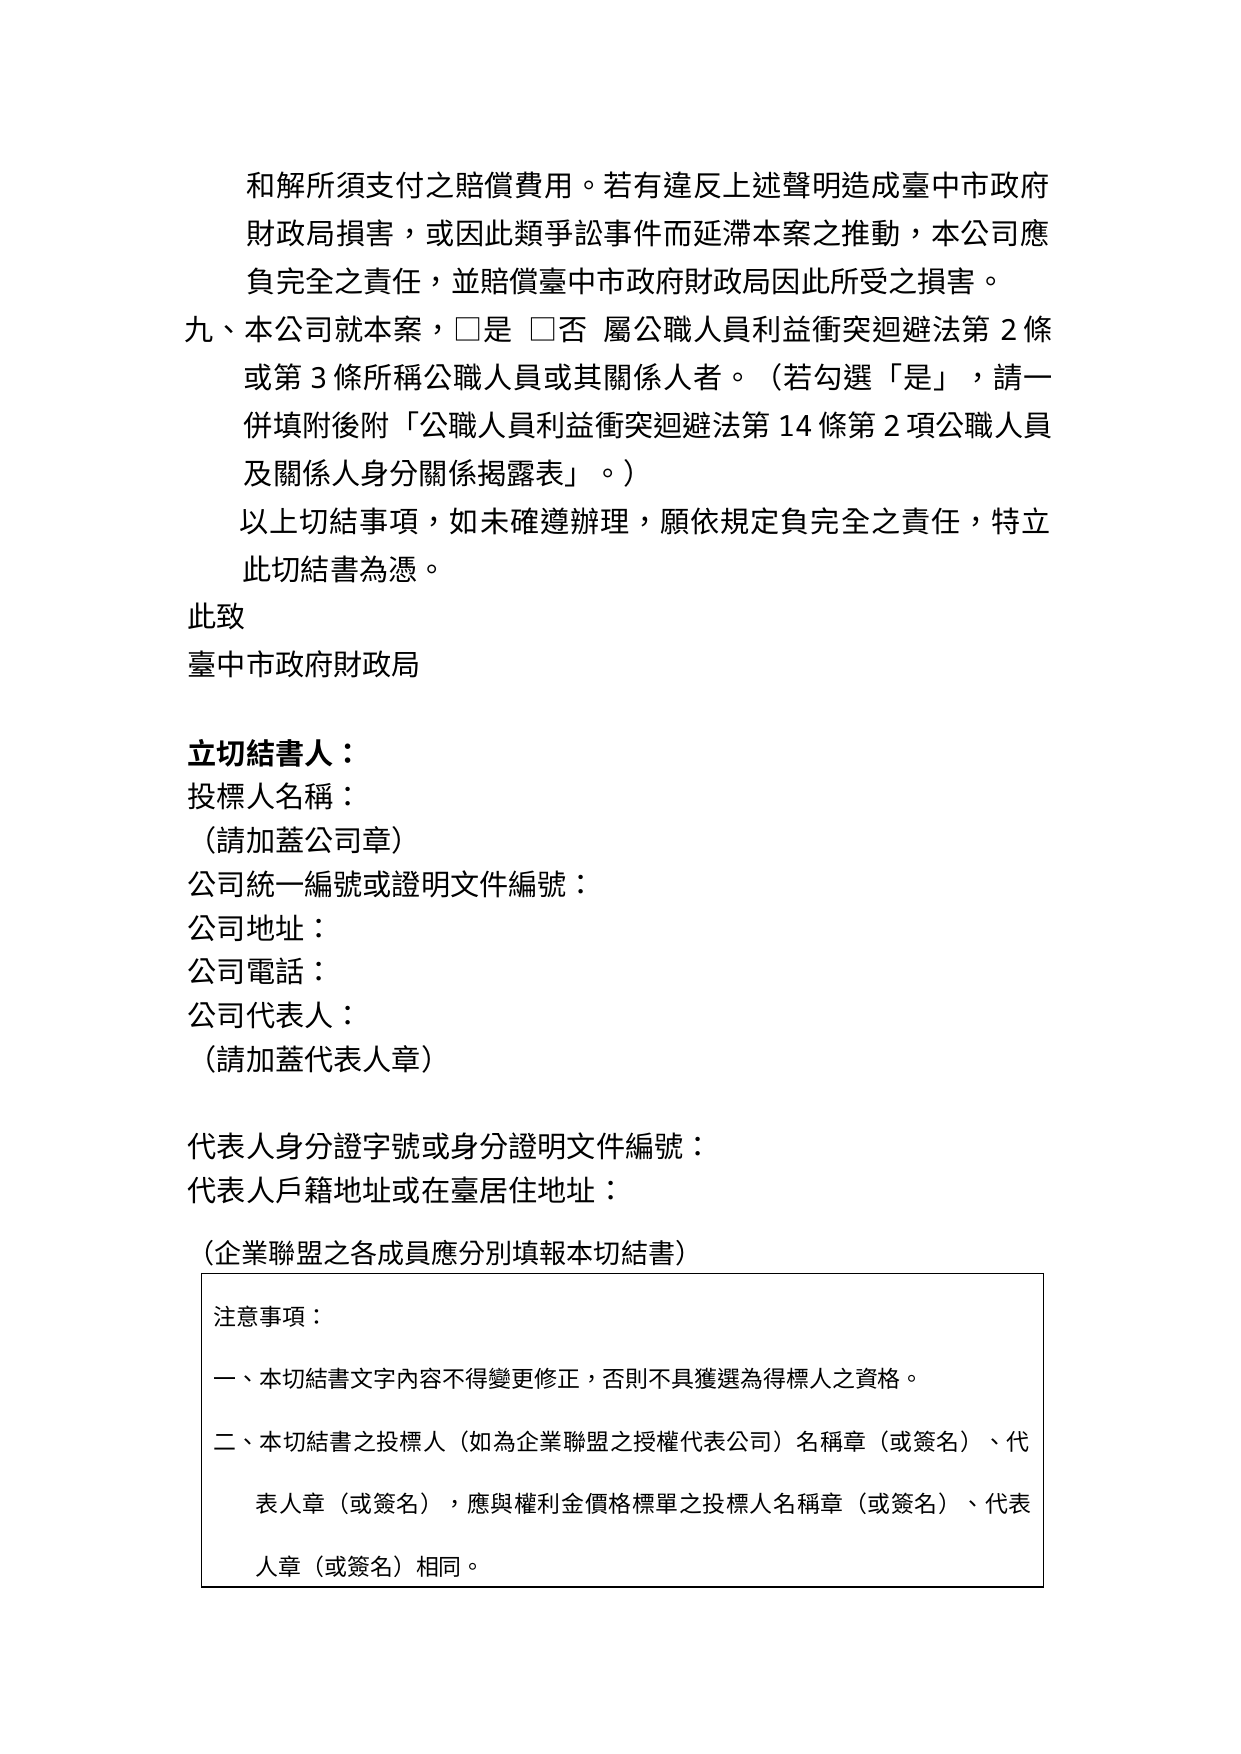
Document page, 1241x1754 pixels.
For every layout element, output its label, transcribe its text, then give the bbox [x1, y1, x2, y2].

text 公司代表人： [187, 992, 1053, 1035]
text 九、本公司就本案，□是 □否 屬公職人員利益衝突迴避法第2條或第3條所稱公職人員或其關係人者。（若勾選「是」，請一併填附後附「公職人員利益衝突迴避法第14條第2項公職人員及關係人身分關係揭露表」。） [184, 302, 1053, 494]
text 投標人名稱： [187, 773, 1053, 817]
text （企業聯盟之各成員應分別填報本切結書） [187, 1210, 1053, 1273]
text 公司統一編號或證明文件編號： [187, 860, 1053, 904]
text （請加蓋公司章） [187, 817, 1053, 860]
text 公司電話： [187, 948, 1053, 992]
text 以上切結事項，如未確遵辦理，願依規定負完全之責任，特立此切結書為憑。 [239, 494, 1053, 589]
text 和解所須支付之賠償費用。若有違反上述聲明造成臺中市政府財政局損害，或因此類爭訟事件而延滯本案之推動，本公司應負完全之責任，並賠償臺中市政府財政局因此所受之損害。 [187, 158, 1053, 302]
text 公司地址： [187, 904, 1053, 948]
text 代表人身分證字號或身分證明文件編號： [187, 1123, 1053, 1167]
text （請加蓋代表人章） [187, 1035, 1053, 1079]
text 臺中市政府財政局 [187, 637, 1053, 685]
text 立切結書人： [187, 729, 1053, 773]
text 此致 [187, 589, 1053, 637]
table_header 注意事項： 一、本切結書文字內容不得變更修正，否則不具獲選為得標人之資格。 二、本切結書之投標人（如為企業聯盟之授權代表公司）名稱章（或簽名）、代表人章（或簽名），應與權利金價格標單之投標人名稱章（或簽名）、代表人章（或簽名）相同。 [202, 1274, 1043, 1586]
text 代表人戶籍地址或在臺居住地址： [187, 1167, 1053, 1210]
